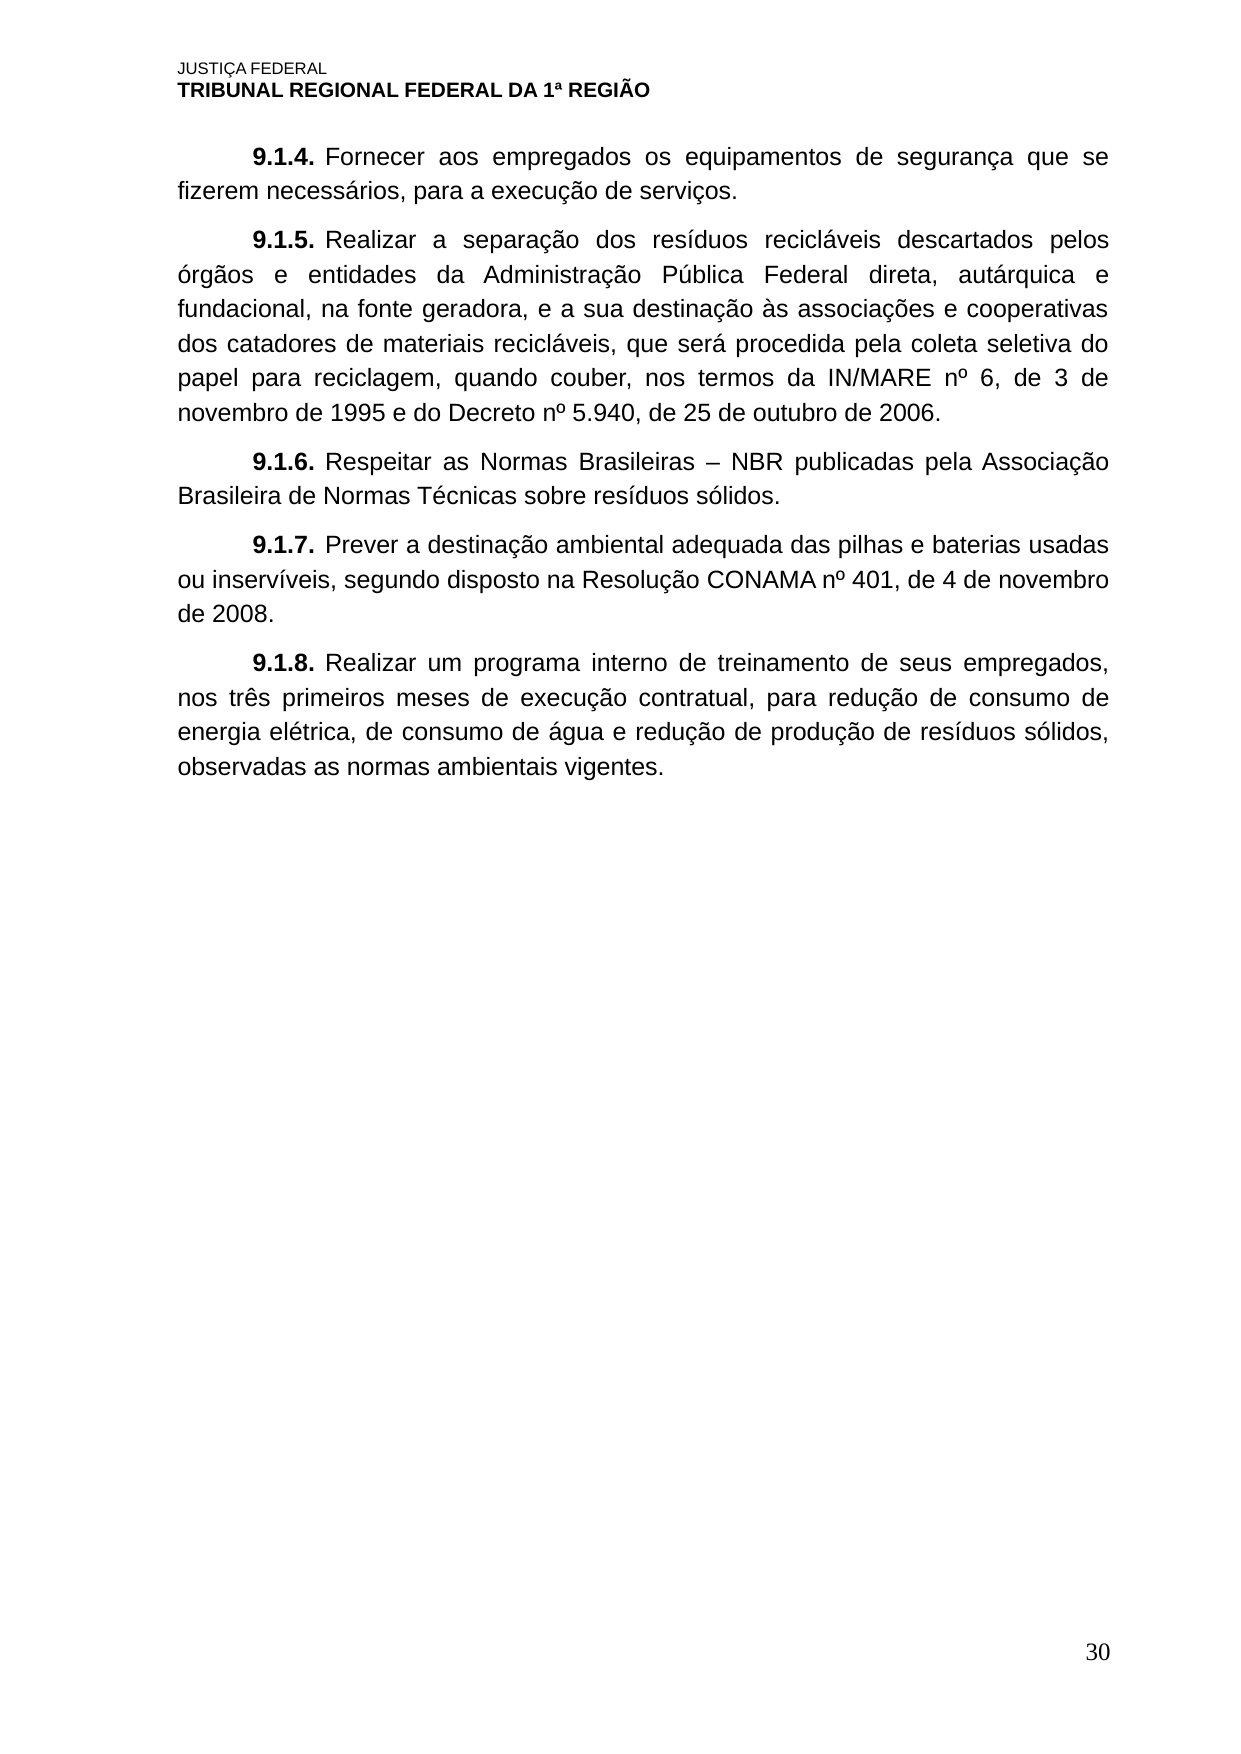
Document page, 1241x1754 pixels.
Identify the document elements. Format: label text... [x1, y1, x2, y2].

list Respeitar as Normas Brasileiras – NBR publicadas pela Associação Brasileira de Normas Técnicas sobre resíduos sólidos. [177, 447, 1110, 510]
list Fornecer aos empregados os equipamentos de segurança que se fizerem necessários, para a execução de serviços. [177, 142, 1110, 205]
list Realizar a separação dos resíduos recicláveis descartados pelos órgãos e entidades da Administração Pública Federal direta, autárquica e fundacional, na fonte geradora, e a sua destinação às associações e cooperativas dos catadores de materiais recicláveis, que será procedida pela coleta seletiva do papel para reciclagem, quando couber, nos termos da IN/MARE nº 6, de 3 de novembro de 1995 e do Decreto nº 5.940, de 25 de outubro de 2006. [177, 225, 1110, 426]
list Prever a destinação ambiental adequada das pilhas e baterias usadas ou inservíveis, segundo disposto na Resolução CONAMA nº 401, de 4 de novembro de 2008. [177, 530, 1110, 628]
list Realizar um programa interno de treinamento de seus empregados, nos três primeiros meses de execução contratual, para redução de consumo de energia elétrica, de consumo de água e redução de produção de resíduos sólidos, observadas as normas ambientais vigentes. [177, 648, 1110, 781]
